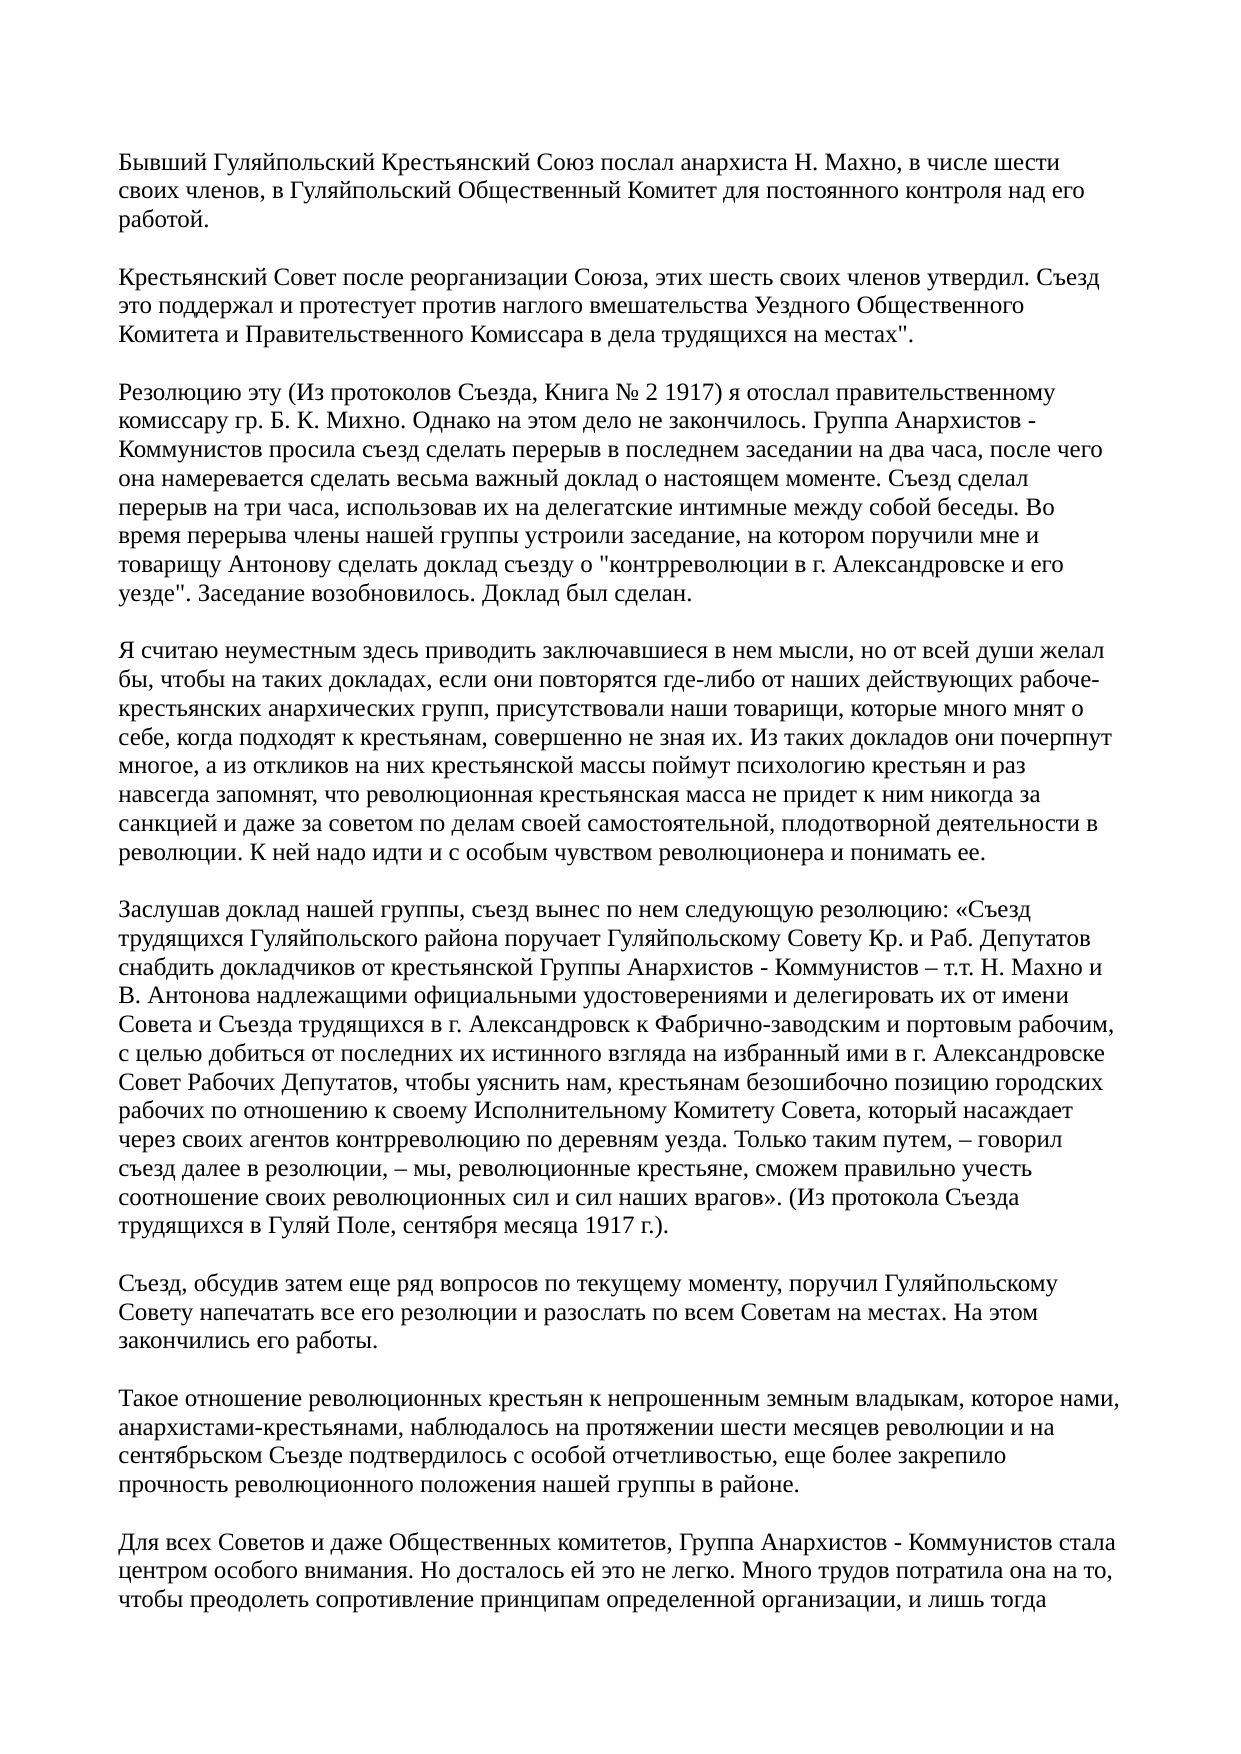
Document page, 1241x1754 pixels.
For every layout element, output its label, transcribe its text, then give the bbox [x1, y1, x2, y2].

text Заслушав доклад нашей группы, съезд вынес по нем следующую резолюцию: «Съезд трудящихся Гуляйпольского района поручает Гуляйпольскому Совету Кр. и Раб. Депутатов снабдить докладчиков от крестьянской Группы Анархистов - Коммунистов – т.т. Н. Махно и В. Антонова надлежащими официальными удостоверениями и делегировать их от имени Совета и Съезда трудящихся в г. Александровск к Фабрично-заводским и портовым рабочим, с целью добиться от последних их истинного взгляда на избранный ими в г. Александровске Совет Рабочих Депутатов, чтобы уяснить нам, крестьянам безошибочно позицию городских рабочих по отношению к своему Исполнительному Комитету Совета, который насаждает через своих агентов контрреволюцию по деревням уезда. Только таким путем, – говорил съезд далее в резолюции, – мы, революционные крестьяне, сможем правильно учесть соотношение своих революционных сил и сил наших врагов». (Из протокола Съезда трудящихся в Гуляй Поле, сентября месяца 1917 г.). [118, 894, 1122, 1239]
text Съезд, обсудив затем еще ряд вопросов по текущему моменту, поручил Гуляйпольскому Совету напечатать все его резолюции и разослать по всем Советам на местах. На этом закончились его работы. [118, 1268, 1122, 1354]
text Для всех Советов и даже Общественных комитетов, Группа Анархистов - Коммунистов стала центром особого внимания. Но досталось ей это не легко. Много трудов потратила она на то, чтобы преодолеть сопротивление принципам определенной организации, и лишь тогда [118, 1527, 1122, 1613]
text Я считаю неуместным здесь приводить заключавшиеся в нем мысли, но от всей души желал бы, чтобы на таких докладах, если они повторятся где-либо от наших действующих рабоче-крестьянских анархических групп, присутствовали наши товарищи, которые много мнят о себе, когда подходят к крестьянам, совершенно не зная их. Из таких докладов они почерпнут многое, а из откликов на них крестьянской массы поймут психологию крестьян и раз навсегда запомнят, что революционная крестьянская масса не придет к ним никогда за санкцией и даже за советом по делам своей самостоятельной, плодотворной деятельности в революции. К ней надо идти и с особым чувством революционера и понимать ее. [118, 636, 1122, 866]
text Бывший Гуляйпольский Крестьянский Союз послал анархиста Н. Махно, в числе шести своих членов, в Гуляйпольский Общественный Комитет для постоянного контроля над его работой. [118, 147, 1122, 233]
text Резолюцию эту (Из протоколов Съезда, Книга № 2 1917) я отослал правительственному комиссару гр. Б. К. Михно. Однако на этом дело не закончилось. Группа Анархистов - Коммунистов просила съезд сделать перерыв в последнем заседании на два часа, после чего она намеревается сделать весьма важный доклад о настоящем моменте. Съезд сделал перерыв на три часа, использовав их на делегатские интимные между собой беседы. Во время перерыва члены нашей группы устроили заседание, на котором поручили мне и товарищу Антонову сделать доклад съезду о "контрреволюции в г. Александровске и его уезде". Заседание возобновилось. Доклад был сделан. [118, 377, 1122, 607]
text Такое отношение революционных крестьян к непрошенным земным владыкам, которое нами, анархистами-крестьянами, наблюдалось на протяжении шести месяцев революции и на сентябрьском Съезде подтвердилось с особой отчетливостью, еще более закрепило прочность революционного положения нашей группы в районе. [118, 1383, 1122, 1498]
text Крестьянский Совет после реорганизации Союза, этих шесть своих членов утвердил. Съезд это поддержал и протестует против наглого вмешательства Уездного Общественного Комитета и Правительственного Комиссара в дела трудящихся на местах". [118, 262, 1122, 348]
